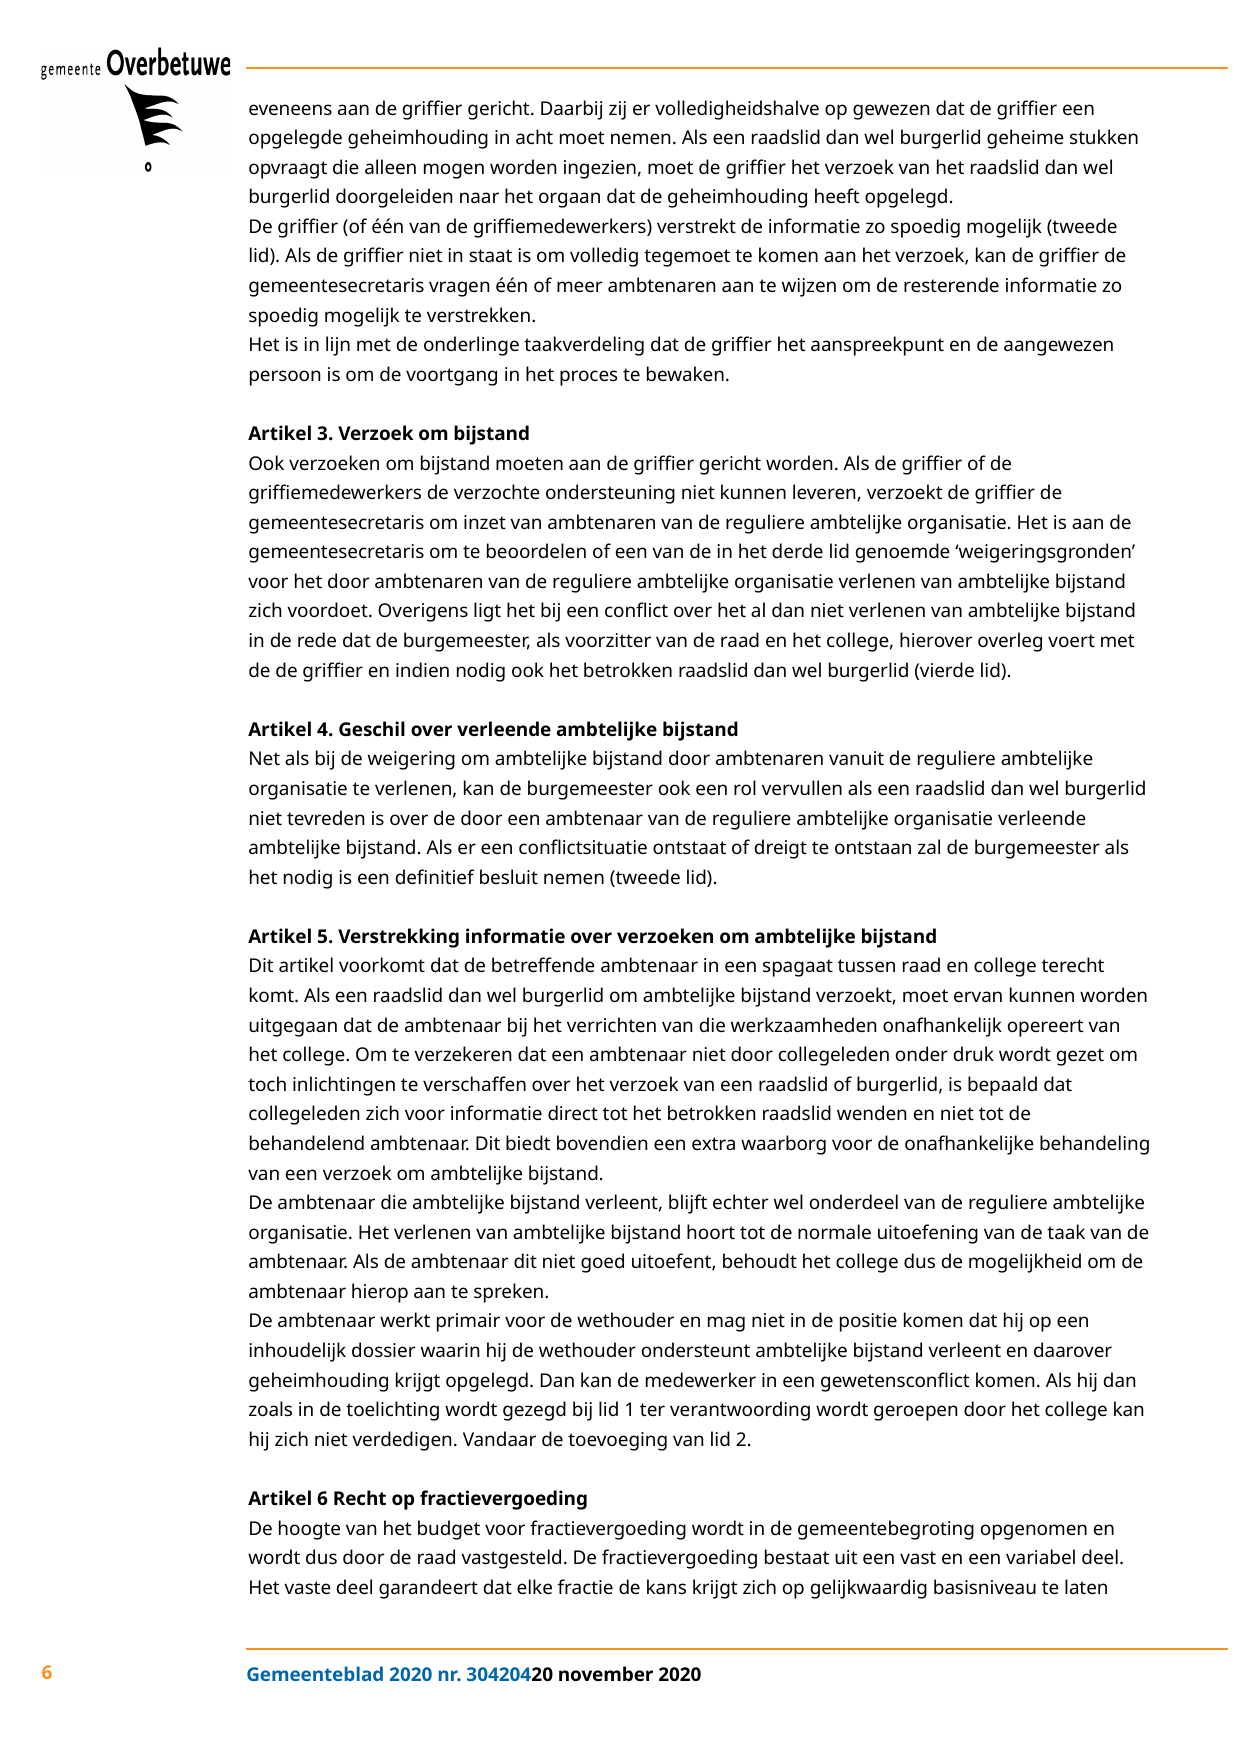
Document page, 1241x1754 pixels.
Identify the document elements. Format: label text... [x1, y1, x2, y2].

text De ambtenaar die ambtelijke bijstand verleent, blijft echter wel onderdeel van de reguliere ambtelijke organisatie. Het verlenen van ambtelijke bijstand hoort tot de normale uitoefening van de taak van de ambtenaar. Als de ambtenaar dit niet goed uitoefent, behoudt het college dus de mogelijkheid om de ambtenaar hierop aan te spreken. [248, 1189, 1152, 1304]
text Artikel 4. Geschil over verleende ambtelijke bijstand [248, 716, 1152, 742]
text Dit artikel voorkomt dat de betreffende ambtenaar in een spagaat tussen raad en college terecht komt. Als een raadslid dan wel burgerlid om ambtelijke bijstand verzoekt, moet ervan kunnen worden uitgegaan dat de ambtenaar bij het verrichten van die werkzaamheden onafhankelijk opereert van het college. Om te verzekeren dat een ambtenaar niet door collegeleden onder druk wordt gezet om toch inlichtingen te verschaffen over het verzoek van een raadslid of burgerlid, is bepaald dat collegeleden zich voor informatie direct tot het betrokken raadslid wenden en niet tot de behandelend ambtenaar. Dit biedt bovendien een extra waarborg voor de onafhankelijke behandeling van een verzoek om ambtelijke bijstand. [248, 953, 1152, 1186]
text Artikel 3. Verzoek om bijstand [248, 420, 1152, 446]
text De griffier (of één van de griffiemedewerkers) verstrekt de informatie zo spoedig mogelijk (tweede lid). Als de griffier niet in staat is om volledig tegemoet te komen aan het verzoek, kan de griffier de gemeentesecretaris vragen één of meer ambtenaren aan te wijzen om de resterende informatie zo spoedig mogelijk te verstrekken. [248, 213, 1152, 328]
text Net als bij de weigering om ambtelijke bijstand door ambtenaren vanuit de reguliere ambtelijke organisatie te verlenen, kan de burgemeester ook een rol vervullen als een raadslid dan wel burgerlid niet tevreden is over de door een ambtenaar van de reguliere ambtelijke organisatie verleende ambtelijke bijstand. Als er een conflictsituatie ontstaat of dreigt te ontstaan zal de burgemeester als het nodig is een definitief besluit nemen (tweede lid). [248, 746, 1152, 890]
text Het is in lijn met de onderlinge taakverdeling dat de griffier het aanspreekpunt en de aangewezen persoon is om de voortgang in het proces te bewaken. [248, 331, 1152, 387]
text De ambtenaar werkt primair voor de wethouder en mag niet in de positie komen dat hij op een inhoudelijk dossier waarin hij de wethouder ondersteunt ambtelijke bijstand verleent en daarover geheimhouding krijgt opgelegd. Dan kan de medewerker in een gewetensconflict komen. Als hij dan zoals in de toelichting wordt gezegd bij lid 1 ter verantwoording wordt geroepen door het college kan hij zich niet verdedigen. Vandaar de toevoeging van lid 2. [248, 1308, 1152, 1452]
text Ook verzoeken om bijstand moeten aan de griffier gericht worden. Als de griffier of de griffiemedewerkers de verzochte ondersteuning niet kunnen leveren, verzoekt de griffier de gemeentesecretaris om inzet van ambtenaren van de reguliere ambtelijke organisatie. Het is aan de gemeentesecretaris om te beoordelen of een van de in het derde lid genoemde ‘weigeringsgronden’ voor het door ambtenaren van de reguliere ambtelijke organisatie verlenen van ambtelijke bijstand zich voordoet. Overigens ligt het bij een conflict over het al dan niet verlenen van ambtelijke bijstand in de rede dat de burgemeester, als voorzitter van de raad en het college, hierover overleg voert met de de griffier en indien nodig ook het betrokken raadslid dan wel burgerlid (vierde lid). [248, 450, 1152, 683]
text Artikel 6 Recht op fractievergoeding [248, 1485, 1152, 1511]
picture [41, 47, 231, 172]
text eveneens aan de griffier gericht. Daarbij zij er volledigheidshalve op gewezen dat de griffier een opgelegde geheimhouding in acht moet nemen. Als een raadslid dan wel burgerlid geheime stukken opvraagt die alleen mogen worden ingezien, moet de griffier het verzoek van het raadslid dan wel burgerlid doorgeleiden naar het orgaan dat de geheimhouding heeft opgelegd. [248, 95, 1152, 209]
text Artikel 5. Verstrekking informatie over verzoeken om ambtelijke bijstand [248, 923, 1152, 949]
text De hoogte van het budget voor fractievergoeding wordt in de gemeentebegroting opgenomen en wordt dus door de raad vastgesteld. De fractievergoeding bestaat uit een vast en een variabel deel. Het vaste deel garandeert dat elke fractie de kans krijgt zich op gelijkwaardig basisniveau te laten [248, 1515, 1152, 1600]
